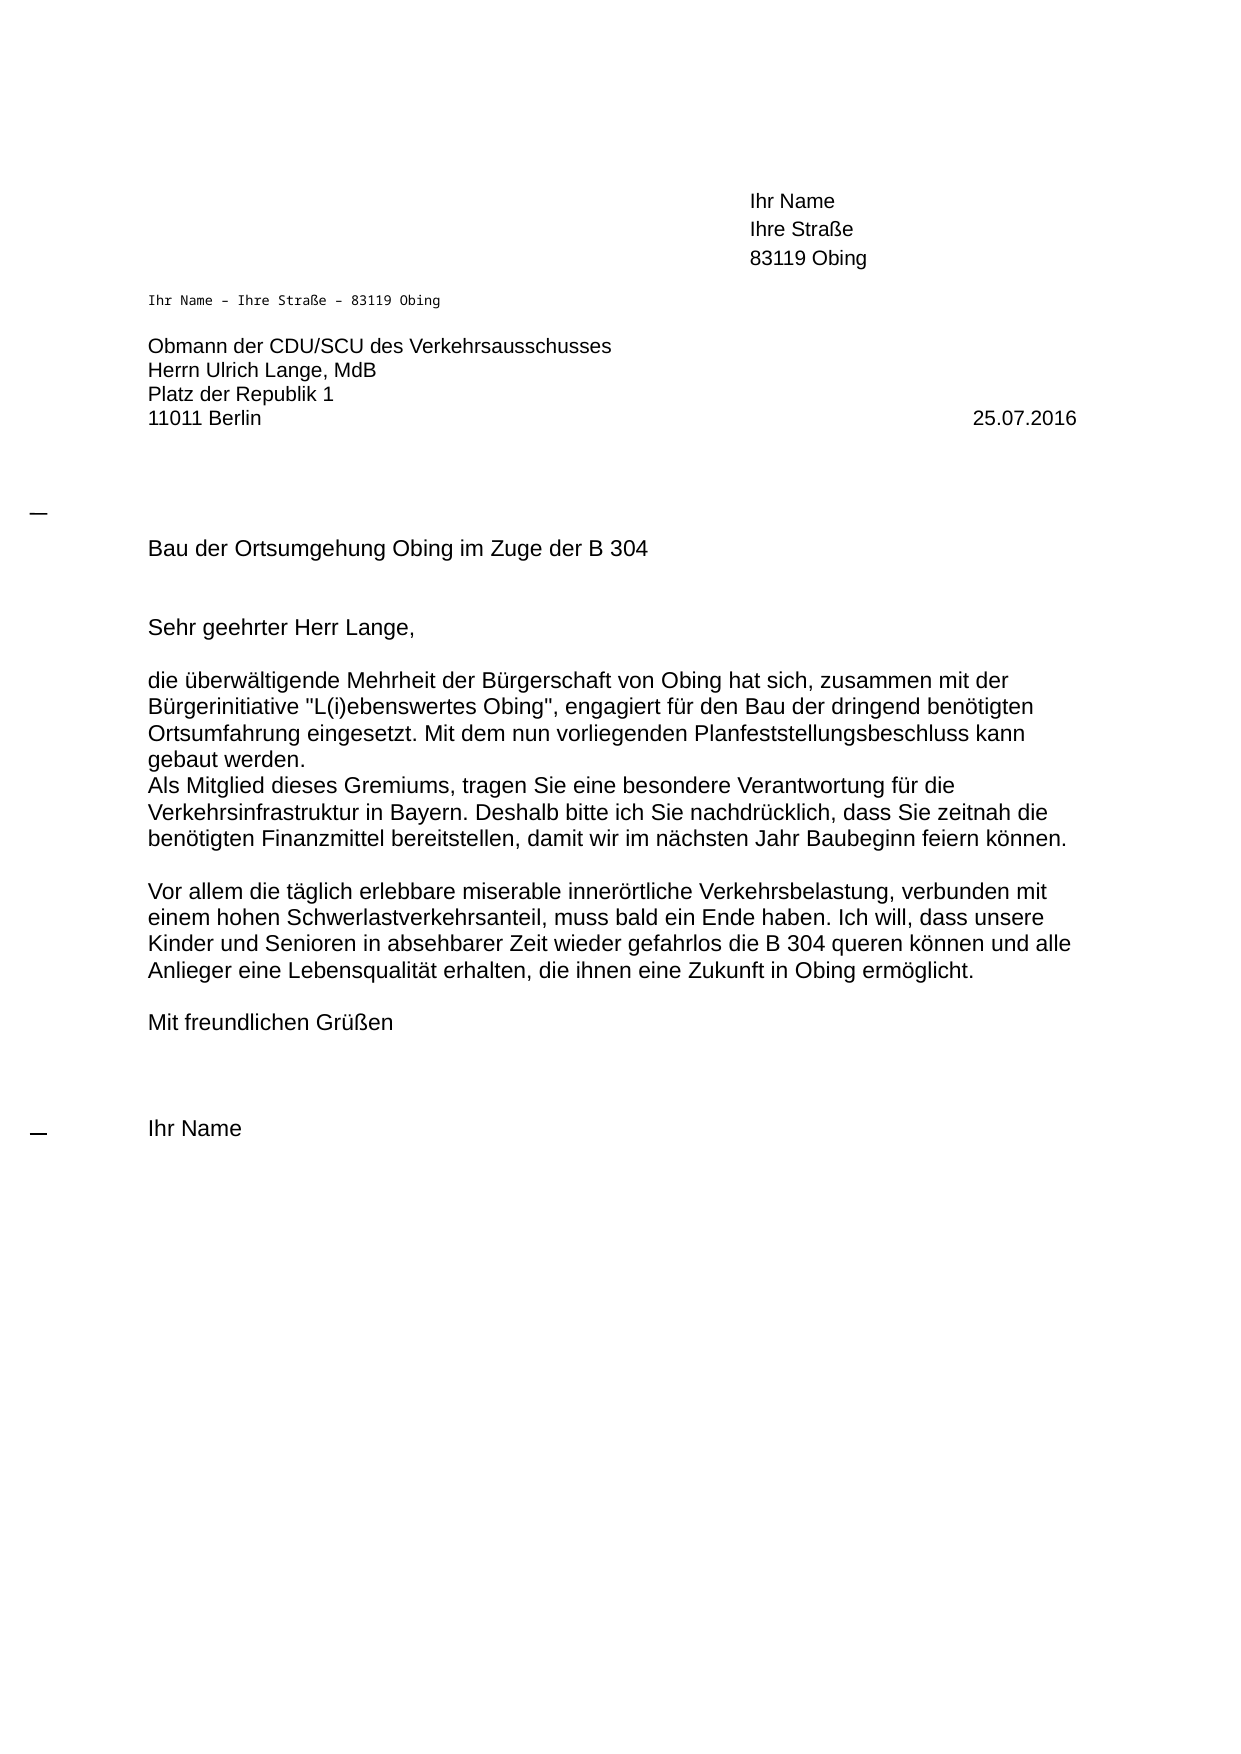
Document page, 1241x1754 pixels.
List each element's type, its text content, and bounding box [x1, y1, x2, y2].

text die überwältigende Mehrheit der Bürgerschaft von Obing hat sich, zusammen mit der Bürgerinitiative "L(i)ebenswertes Obing", engagiert für den Bau der dringend benötigten Ortsumfahrung eingesetzt. Mit dem nun vorliegenden Planfeststellungsbeschluss kann gebaut werden. [148, 667, 1093, 772]
text Ihr Name – Ihre Straße – 83119 Obing [148, 291, 1093, 310]
table_cell Ihre Straße [738, 217, 1181, 246]
table_cell 83119 Obing [738, 246, 1181, 274]
text Vor allem die täglich erlebbare miserable innerörtliche Verkehrsbelastung, verbunden mit einem hohen Schwerlastverkehrsanteil, muss bald ein Ende haben. Ich will, dass unsere Kinder und Senioren in absehbarer Zeit wieder gefahrlos die B 304 queren können und alle Anlieger eine Lebensqualität erhalten, die ihnen eine Zukunft in Obing ermöglicht. [148, 878, 1093, 983]
text Sehr geehrter Herr Lange, [148, 614, 1093, 640]
text Bau der Ortsumgehung Obing im Zuge der B 304 [148, 535, 1093, 561]
text Herrn Ulrich Lange, MdB [148, 358, 1093, 382]
text 11011 Berlin 25.07.2016 [148, 406, 1093, 429]
text Ihr Name [148, 1115, 1093, 1141]
text Obmann der CDU/SCU des Verkehrsausschusses [148, 334, 1093, 358]
text Mit freundlichen Grüßen [148, 1009, 1093, 1036]
table_header Ihr Name [738, 189, 1181, 217]
text Platz der Republik 1 [148, 382, 1093, 406]
text Als Mitglied dieses Gremiums, tragen Sie eine besondere Verantwortung für die Verkehrsinfrastruktur in Bayern. Deshalb bitte ich Sie nachdrücklich, dass Sie zeitnah die benötigten Finanzmittel bereitstellen, damit wir im nächsten Jahr Baubeginn feiern können. [148, 772, 1093, 851]
